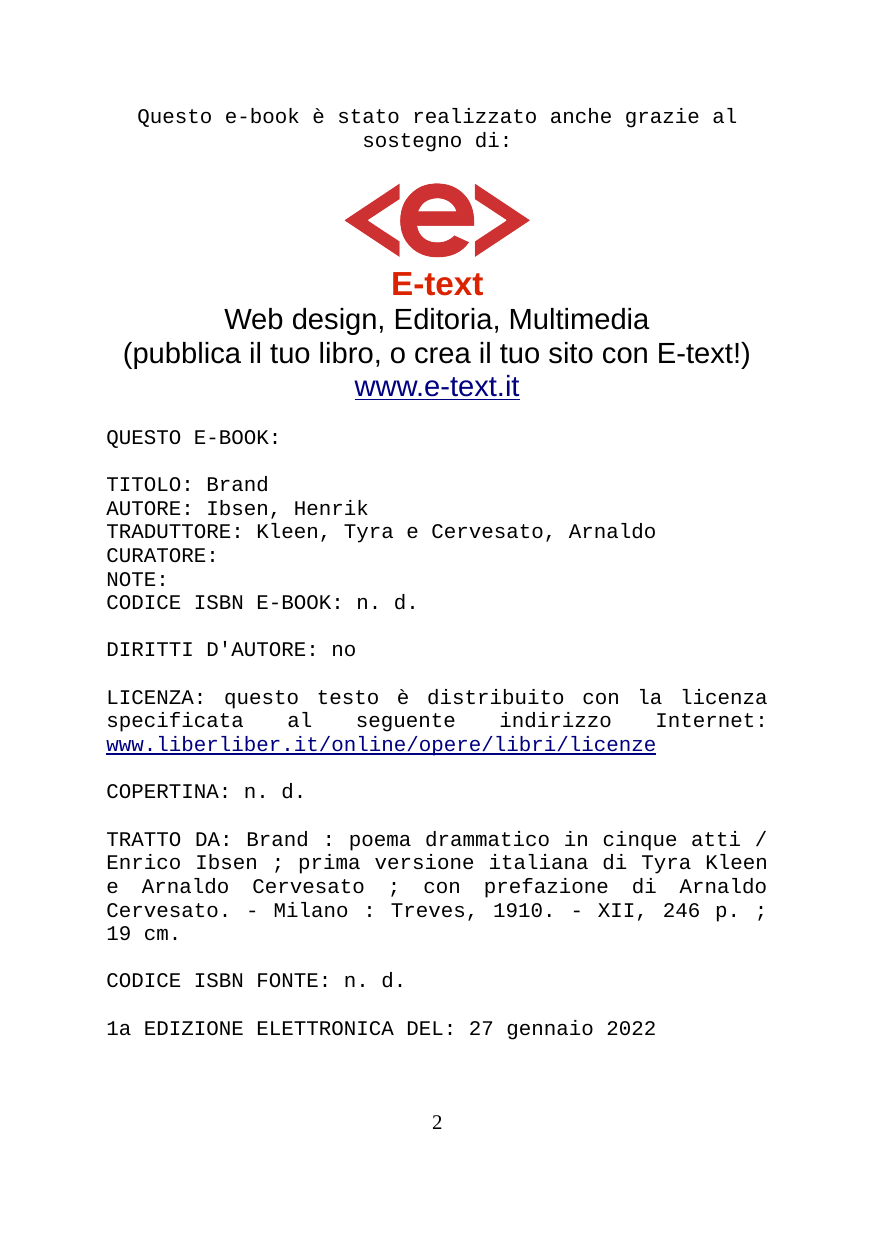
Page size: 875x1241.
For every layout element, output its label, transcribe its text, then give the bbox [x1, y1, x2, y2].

text CODICE ISBN E-BOOK: n. d. [106, 592, 768, 616]
text Web design, Editoria, Multimedia [106, 302, 768, 336]
text QUESTO E-BOOK: [106, 427, 768, 450]
text CURATORE: [106, 545, 768, 568]
text TRATTO DA: Brand : poema drammatico in cinque atti / Enrico Ibsen ; prima versione italiana di Tyra Kleen e Arnaldo Cervesato ; con prefazione di Arnaldo Cervesato. - Milano : Treves, 1910. - XII, 246 p. ; 19 cm. [106, 829, 768, 947]
text AUTORE: Ibsen, Henrik [106, 498, 768, 521]
text NOTE: [106, 568, 768, 592]
text www.e-text.it [106, 369, 768, 403]
text (pubblica il tuo libro, o crea il tuo sito con E-text!) [106, 336, 768, 369]
text E-text [106, 264, 768, 302]
text LICENZA: questo testo è distribuito con la licenza specificata al seguente indirizzo Internet: www.liberliber.it/online/opere/libri/licenze [106, 687, 768, 758]
text COPERTINA: n. d. [106, 781, 768, 805]
text Questo e-book è stato realizzato anche grazie al sostegno di: [106, 106, 768, 153]
text DIRITTI D'AUTORE: no [106, 639, 768, 663]
text CODICE ISBN FONTE: n. d. [106, 971, 768, 994]
text 1a EDIZIONE ELETTRONICA DEL: 27 gennaio 2022 [106, 1018, 768, 1041]
text TRADUTTORE: Kleen, Tyra e Cervesato, Arnaldo [106, 521, 768, 545]
picture [343, 183, 531, 258]
text TITOLO: Brand [106, 474, 768, 498]
